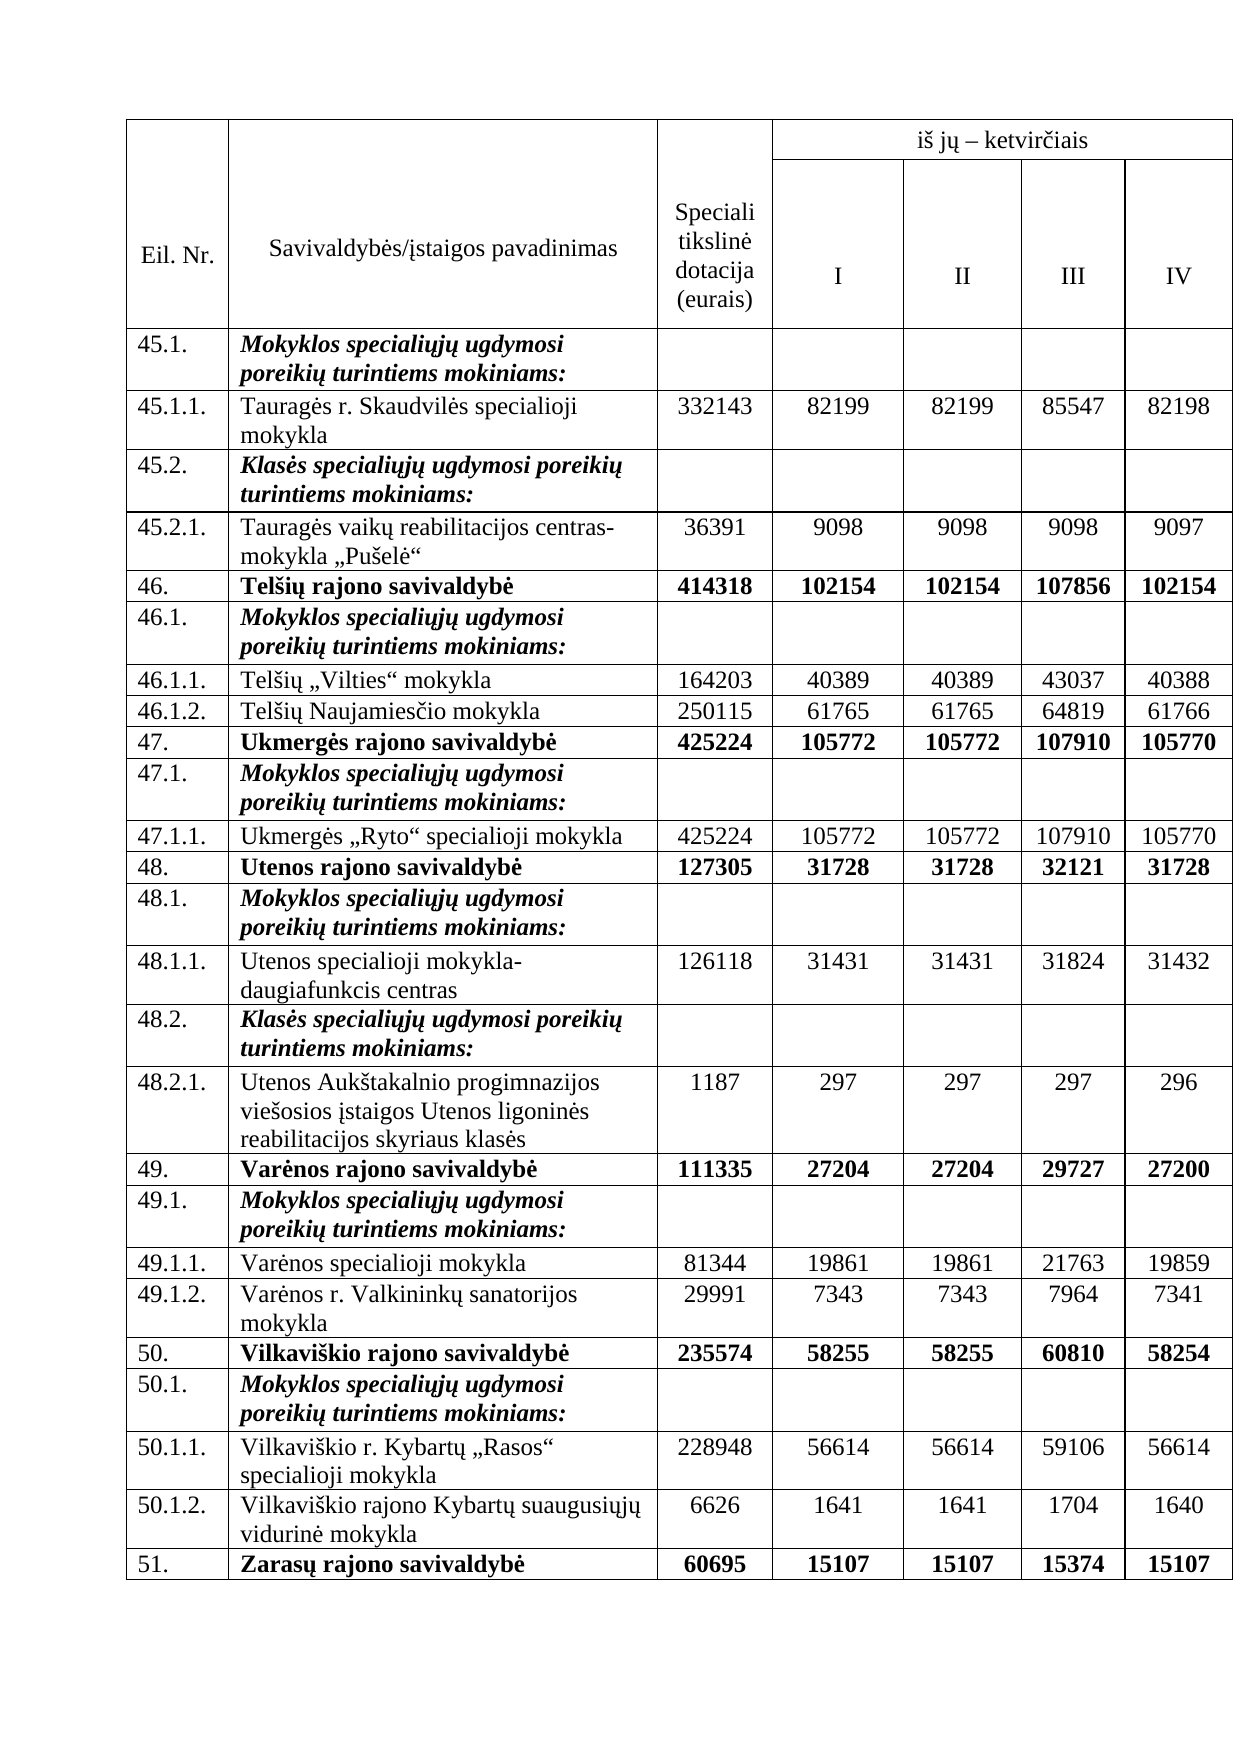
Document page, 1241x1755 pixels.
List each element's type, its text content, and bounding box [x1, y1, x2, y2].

table_cell Tauragės vaikų reabilitacijos centras-mokykla „Pušelė“ [229, 513, 657, 570]
table_cell [658, 884, 772, 945]
table_cell [904, 329, 1021, 390]
table_cell 49.1. [127, 1186, 228, 1247]
table_cell 228948 [658, 1432, 772, 1489]
table_cell 9098 [1022, 513, 1124, 570]
table_cell 47.1. [127, 759, 228, 820]
table_cell 107856 [1022, 571, 1124, 601]
table_cell 49.1.2. [127, 1279, 228, 1337]
table_cell [1022, 759, 1124, 820]
table_cell Varėnos rajono savivaldybė [229, 1154, 657, 1184]
table_cell 105770 [1126, 727, 1232, 757]
table_cell 102154 [904, 571, 1021, 601]
table_cell Mokyklos specialiųjų ugdymosi poreikių turintiems mokiniams: [229, 884, 657, 945]
table_cell 1187 [658, 1067, 772, 1153]
table_cell 105772 [904, 821, 1021, 851]
table_cell [658, 1369, 772, 1431]
table_cell 48.1. [127, 884, 228, 945]
table_cell 40389 [773, 665, 903, 695]
table_cell Tauragės r. Skaudvilės specialioji mokykla [229, 391, 657, 449]
table_cell Utenos rajono savivaldybė [229, 852, 657, 882]
table_cell 48. [127, 852, 228, 882]
table_cell 49.1.1. [127, 1248, 228, 1278]
table_cell Vilkaviškio rajono Kybartų suaugusiųjų vidurinė mokykla [229, 1490, 657, 1548]
table_cell 50. [127, 1338, 228, 1368]
table_cell [1022, 450, 1124, 511]
table_cell 82199 [773, 391, 903, 449]
table_cell Vilkaviškio rajono savivaldybė [229, 1338, 657, 1368]
table_cell Zarasų rajono savivaldybė [229, 1549, 657, 1579]
table_cell 64819 [1022, 696, 1124, 726]
table_cell III [1022, 160, 1124, 328]
table_cell 82199 [904, 391, 1021, 449]
table_cell [1022, 329, 1124, 390]
table_cell 9098 [904, 513, 1021, 570]
table_cell 48.1.1. [127, 946, 228, 1003]
table_cell [1022, 602, 1124, 664]
table_cell 58255 [904, 1338, 1021, 1368]
table_cell [904, 1369, 1021, 1431]
table_cell 9098 [773, 513, 903, 570]
table_cell [773, 884, 903, 945]
table_cell [658, 759, 772, 820]
table_cell 105772 [773, 727, 903, 757]
table_cell 31824 [1022, 946, 1124, 1003]
table_cell 48.2.1. [127, 1067, 228, 1153]
table_cell 19861 [904, 1248, 1021, 1278]
table_cell 297 [773, 1067, 903, 1153]
table_cell 46. [127, 571, 228, 601]
table_cell [1022, 1005, 1124, 1066]
table_cell 40389 [904, 665, 1021, 695]
table_cell II [904, 160, 1021, 328]
table_cell Klasės specialiųjų ugdymosi poreikių turintiems mokiniams: [229, 1005, 657, 1066]
table_cell [658, 1186, 772, 1247]
table_cell Mokyklos specialiųjų ugdymosi poreikių turintiems mokiniams: [229, 1186, 657, 1247]
table_cell 19861 [773, 1248, 903, 1278]
table_header Savivaldybės/įstaigos pavadinimas [229, 120, 657, 328]
table_cell 51. [127, 1549, 228, 1579]
table_cell 45.2. [127, 450, 228, 511]
table_cell Mokyklos specialiųjų ugdymosi poreikių turintiems mokiniams: [229, 759, 657, 820]
table_cell 50.1.1. [127, 1432, 228, 1489]
table_cell [658, 450, 772, 511]
table_cell 102154 [1126, 571, 1232, 601]
table_cell [1126, 450, 1232, 511]
table_cell 56614 [1126, 1432, 1232, 1489]
table_cell 414318 [658, 571, 772, 601]
table_cell 56614 [773, 1432, 903, 1489]
table_cell 27204 [904, 1154, 1021, 1184]
table_cell Mokyklos specialiųjų ugdymosi poreikių turintiems mokiniams: [229, 329, 657, 390]
table_cell 56614 [904, 1432, 1021, 1489]
table_cell 250115 [658, 696, 772, 726]
table_cell 235574 [658, 1338, 772, 1368]
table_cell 296 [1126, 1067, 1232, 1153]
table_cell [904, 759, 1021, 820]
table_cell 15107 [773, 1549, 903, 1579]
table_cell 46.1.2. [127, 696, 228, 726]
table_cell [658, 1005, 772, 1066]
table_cell 49. [127, 1154, 228, 1184]
table_cell 102154 [773, 571, 903, 601]
table_cell [773, 1369, 903, 1431]
table_cell 40388 [1126, 665, 1232, 695]
table_cell 43037 [1022, 665, 1124, 695]
table_cell Mokyklos specialiųjų ugdymosi poreikių turintiems mokiniams: [229, 602, 657, 664]
table_cell 7343 [904, 1279, 1021, 1337]
table_cell 107910 [1022, 821, 1124, 851]
table_cell 45.2.1. [127, 513, 228, 570]
table_header Speciali tikslinė dotacija (eurais) [658, 120, 772, 328]
table_cell [904, 1005, 1021, 1066]
table_cell Klasės specialiųjų ugdymosi poreikių turintiems mokiniams: [229, 450, 657, 511]
table_cell 58255 [773, 1338, 903, 1368]
table_cell Varėnos specialioji mokykla [229, 1248, 657, 1278]
table_cell 19859 [1126, 1248, 1232, 1278]
table_cell 60695 [658, 1549, 772, 1579]
table_cell 47.1.1. [127, 821, 228, 851]
table_cell 6626 [658, 1490, 772, 1548]
table_cell [658, 602, 772, 664]
table_cell I [773, 160, 903, 328]
table_cell Mokyklos specialiųjų ugdymosi poreikių turintiems mokiniams: [229, 1369, 657, 1431]
table_cell 29727 [1022, 1154, 1124, 1184]
table_cell 47. [127, 727, 228, 757]
table_cell [658, 329, 772, 390]
table_header iš jų – ketvirčiais [773, 120, 1232, 159]
table_cell Varėnos r. Valkininkų sanatorijos mokykla [229, 1279, 657, 1337]
table_cell 36391 [658, 513, 772, 570]
table_cell IV [1126, 160, 1232, 328]
table_cell [773, 1186, 903, 1247]
table_cell 9097 [1126, 513, 1232, 570]
table_cell 32121 [1022, 852, 1124, 882]
table_cell 82198 [1126, 391, 1232, 449]
table_cell 27204 [773, 1154, 903, 1184]
table_cell 15107 [904, 1549, 1021, 1579]
table_cell [1022, 1369, 1124, 1431]
table_cell 105772 [904, 727, 1021, 757]
table_cell Telšių rajono savivaldybė [229, 571, 657, 601]
table_cell 29991 [658, 1279, 772, 1337]
table_cell 105772 [773, 821, 903, 851]
table_cell 50.1.2. [127, 1490, 228, 1548]
table_cell 111335 [658, 1154, 772, 1184]
table_cell 332143 [658, 391, 772, 449]
table_cell 1704 [1022, 1490, 1124, 1548]
table_cell 46.1. [127, 602, 228, 664]
table_cell 7341 [1126, 1279, 1232, 1337]
table_cell 61765 [904, 696, 1021, 726]
table_cell 126118 [658, 946, 772, 1003]
table_cell [1126, 602, 1232, 664]
table_cell 15374 [1022, 1549, 1124, 1579]
table_cell 297 [1022, 1067, 1124, 1153]
table_cell [904, 602, 1021, 664]
table_cell 59106 [1022, 1432, 1124, 1489]
table_cell 58254 [1126, 1338, 1232, 1368]
table_cell [773, 329, 903, 390]
table_cell 127305 [658, 852, 772, 882]
table_cell [773, 450, 903, 511]
table_cell [773, 759, 903, 820]
table_cell [773, 602, 903, 664]
table_cell [1126, 759, 1232, 820]
table_cell 105770 [1126, 821, 1232, 851]
table_cell 27200 [1126, 1154, 1232, 1184]
table_cell [1126, 884, 1232, 945]
table_cell [904, 1186, 1021, 1247]
table_cell 61766 [1126, 696, 1232, 726]
table_cell 297 [904, 1067, 1021, 1153]
table_cell [1022, 1186, 1124, 1247]
table_cell 61765 [773, 696, 903, 726]
table_cell [773, 1005, 903, 1066]
table_cell [1126, 1005, 1232, 1066]
table_cell 7343 [773, 1279, 903, 1337]
table_cell 85547 [1022, 391, 1124, 449]
table_cell Telšių „Vilties“ mokykla [229, 665, 657, 695]
table_cell 50.1. [127, 1369, 228, 1431]
table_cell 31728 [904, 852, 1021, 882]
table_cell 31431 [773, 946, 903, 1003]
table_cell [1126, 1186, 1232, 1247]
table_cell 15107 [1126, 1549, 1232, 1579]
table_cell 425224 [658, 727, 772, 757]
table_cell 21763 [1022, 1248, 1124, 1278]
table_header Eil. Nr. [127, 120, 228, 328]
table_cell 31728 [1126, 852, 1232, 882]
table_cell Vilkaviškio r. Kybartų „Rasos“ specialioji mokykla [229, 1432, 657, 1489]
table_cell 425224 [658, 821, 772, 851]
table_cell Utenos Aukštakalnio progimnazijos viešosios įstaigos Utenos ligoninės reabilitacijos skyriaus klasės [229, 1067, 657, 1153]
table_cell Utenos specialioji mokykla-daugiafunkcis centras [229, 946, 657, 1003]
table_cell [904, 884, 1021, 945]
table_cell 46.1.1. [127, 665, 228, 695]
table_cell 107910 [1022, 727, 1124, 757]
table_cell 60810 [1022, 1338, 1124, 1368]
table_cell Ukmergės „Ryto“ specialioji mokykla [229, 821, 657, 851]
table_cell Telšių Naujamiesčio mokykla [229, 696, 657, 726]
table_cell 81344 [658, 1248, 772, 1278]
table_cell 48.2. [127, 1005, 228, 1066]
table_cell 45.1.1. [127, 391, 228, 449]
table_cell Ukmergės rajono savivaldybė [229, 727, 657, 757]
table_cell 45.1. [127, 329, 228, 390]
table_cell 7964 [1022, 1279, 1124, 1337]
table_cell 31431 [904, 946, 1021, 1003]
table_cell 1641 [904, 1490, 1021, 1548]
table_cell 164203 [658, 665, 772, 695]
table_cell [1126, 329, 1232, 390]
table_cell 31728 [773, 852, 903, 882]
table_cell [904, 450, 1021, 511]
table_cell 31432 [1126, 946, 1232, 1003]
table_cell [1126, 1369, 1232, 1431]
table_cell 1641 [773, 1490, 903, 1548]
table_cell 1640 [1126, 1490, 1232, 1548]
table_cell [1022, 884, 1124, 945]
